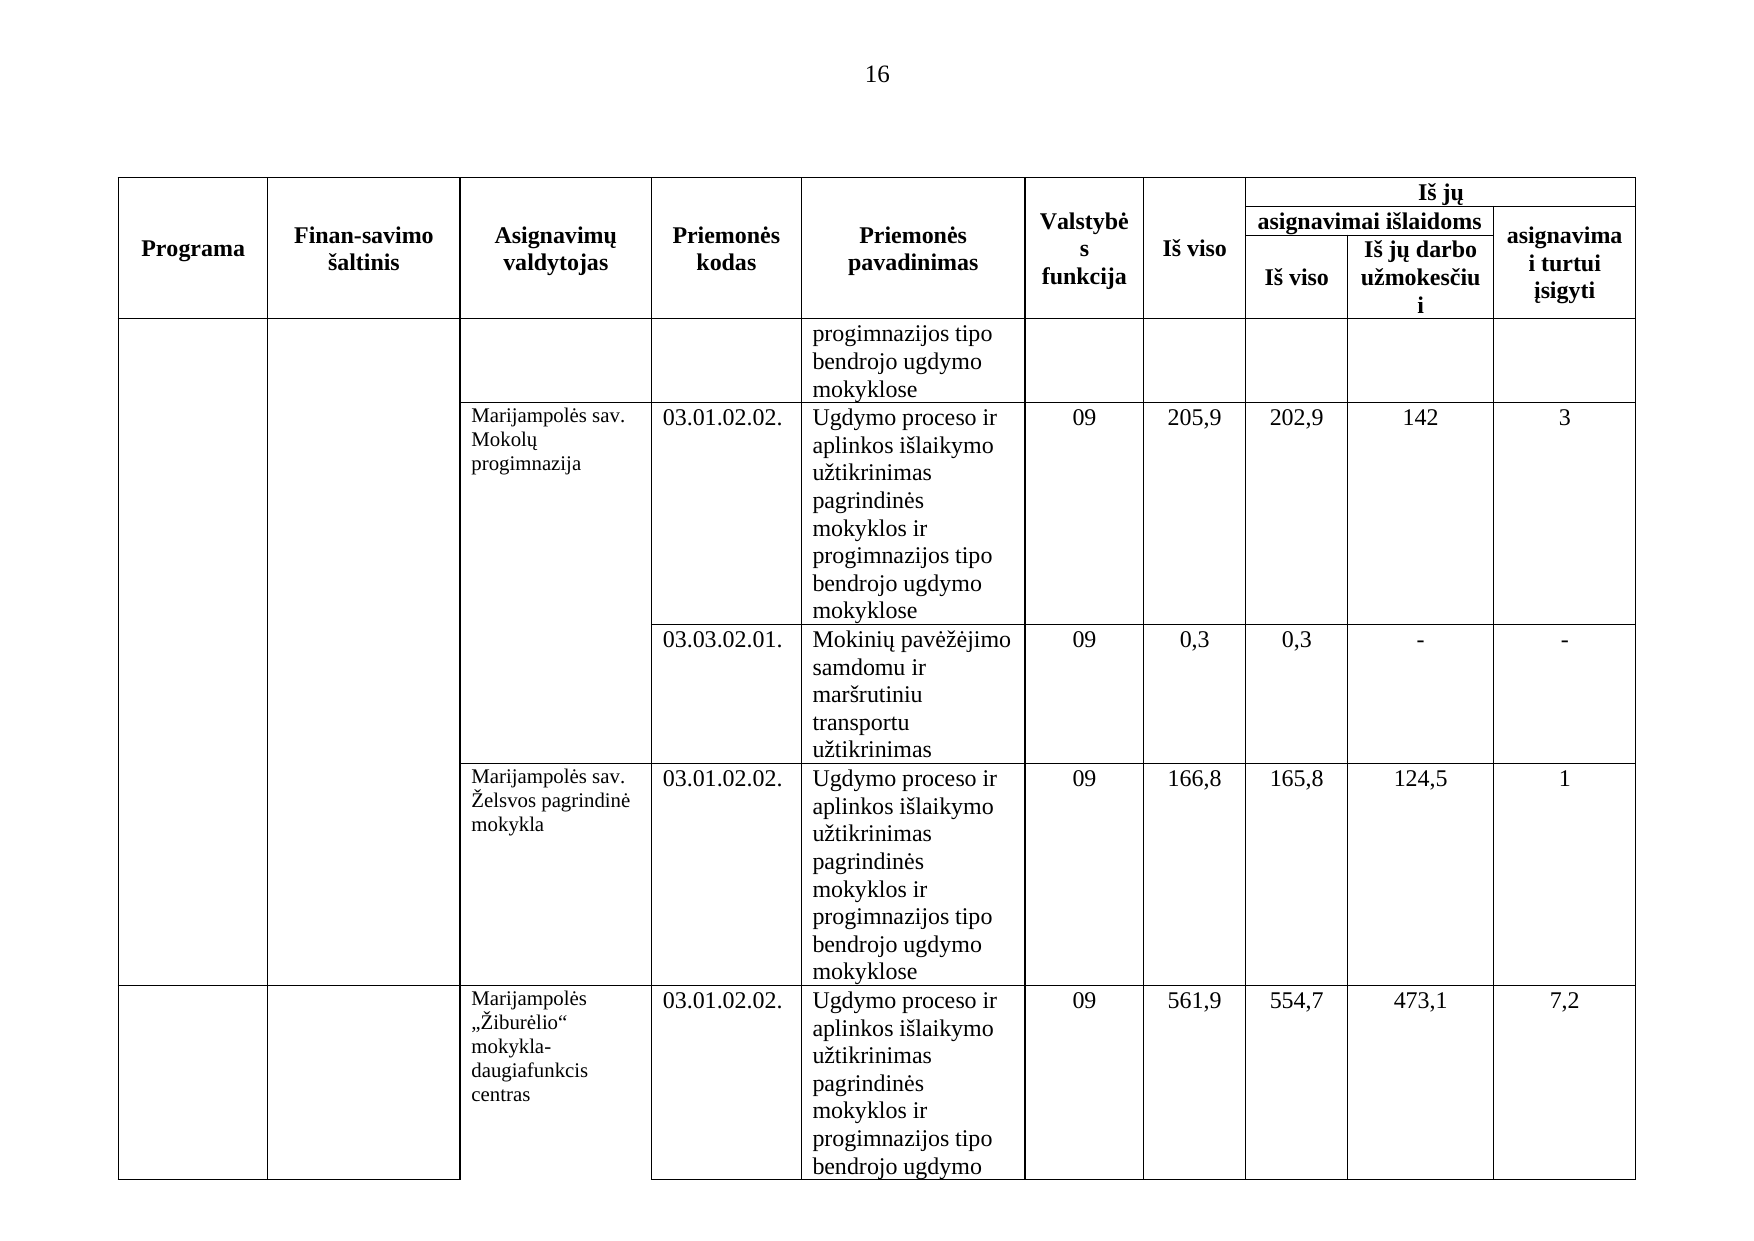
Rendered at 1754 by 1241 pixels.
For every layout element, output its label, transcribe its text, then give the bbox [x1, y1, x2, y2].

table_header Finan-savimo šaltinis [268, 178, 459, 318]
table_cell [1246, 319, 1347, 402]
table_cell 205,9 [1144, 403, 1245, 624]
table_header Valstybės funkcija [1026, 178, 1143, 318]
table_cell [1494, 319, 1635, 402]
table_cell 473,1 [1348, 986, 1493, 1179]
table_cell 142 [1348, 403, 1493, 624]
table_cell 554,7 [1246, 986, 1347, 1179]
table_cell [119, 319, 267, 985]
table_cell 7,2 [1494, 986, 1635, 1179]
table_cell asignavimai išlaidoms [1246, 207, 1493, 234]
table_cell 0,3 [1144, 625, 1245, 763]
table_cell [652, 319, 801, 402]
table_cell [1026, 319, 1143, 402]
table_cell [1348, 319, 1493, 402]
table_cell [461, 319, 651, 402]
table_cell 202,9 [1246, 403, 1347, 624]
table_cell progimnazijos tipo bendrojo ugdymo mokyklose [802, 319, 1024, 402]
table_header Priemonės pavadinimas [802, 178, 1024, 318]
table_cell Iš jų darbo užmokesčiui [1348, 236, 1493, 318]
table_cell [268, 986, 459, 1179]
table_header Iš viso [1144, 178, 1245, 318]
table_header Priemonės kodas [652, 178, 801, 318]
table_cell Ugdymo proceso ir aplinkos išlaikymo užtikrinimas pagrindinės mokyklos ir progimnazijos tipo bendrojo ugdymo mokyklose [802, 403, 1024, 624]
table_cell Mokinių pavėžėjimo samdomu ir maršrutiniu transportu užtikrinimas [802, 625, 1024, 763]
table_cell 09 [1026, 764, 1143, 985]
table_cell 1 [1494, 764, 1635, 985]
table_cell 561,9 [1144, 986, 1245, 1179]
table_cell Ugdymo proceso ir aplinkos išlaikymo užtikrinimas pagrindinės mokyklos ir progimnazijos tipo bendrojo ugdymo [802, 986, 1024, 1179]
table_cell Marijampolės „Žiburėlio“ mokykla-daugiafunkcis centras [461, 986, 651, 1179]
table_cell 09 [1026, 403, 1143, 624]
table_cell Iš viso [1246, 236, 1347, 318]
table_cell Marijampolės sav. Mokolų progimnazija [461, 403, 651, 763]
table_cell 165,8 [1246, 764, 1347, 985]
table_cell - [1494, 625, 1635, 763]
table_cell [268, 319, 459, 985]
table_cell 03.03.02.01. [652, 625, 801, 763]
table_cell - [1348, 625, 1493, 763]
table_cell Marijampolės sav. Želsvos pagrindinė mokykla [461, 764, 651, 985]
table_cell Ugdymo proceso ir aplinkos išlaikymo užtikrinimas pagrindinės mokyklos ir progimnazijos tipo bendrojo ugdymo mokyklose [802, 764, 1024, 985]
table_cell 09 [1026, 986, 1143, 1179]
table_cell 03.01.02.02. [652, 764, 801, 985]
table_cell 3 [1494, 403, 1635, 624]
table_header Asignavimų valdytojas [461, 178, 651, 318]
table_cell 03.01.02.02. [652, 986, 801, 1179]
table_cell 03.01.02.02. [652, 403, 801, 624]
table_header Iš jų [1246, 178, 1635, 206]
table_cell 166,8 [1144, 764, 1245, 985]
table_cell [1144, 319, 1245, 402]
table_cell 124,5 [1348, 764, 1493, 985]
table_cell 09 [1026, 625, 1143, 763]
table_cell [119, 986, 267, 1179]
table_cell 0,3 [1246, 625, 1347, 763]
table_header Programa [119, 178, 267, 318]
table_cell asignavimai turtui įsigyti [1494, 207, 1635, 318]
